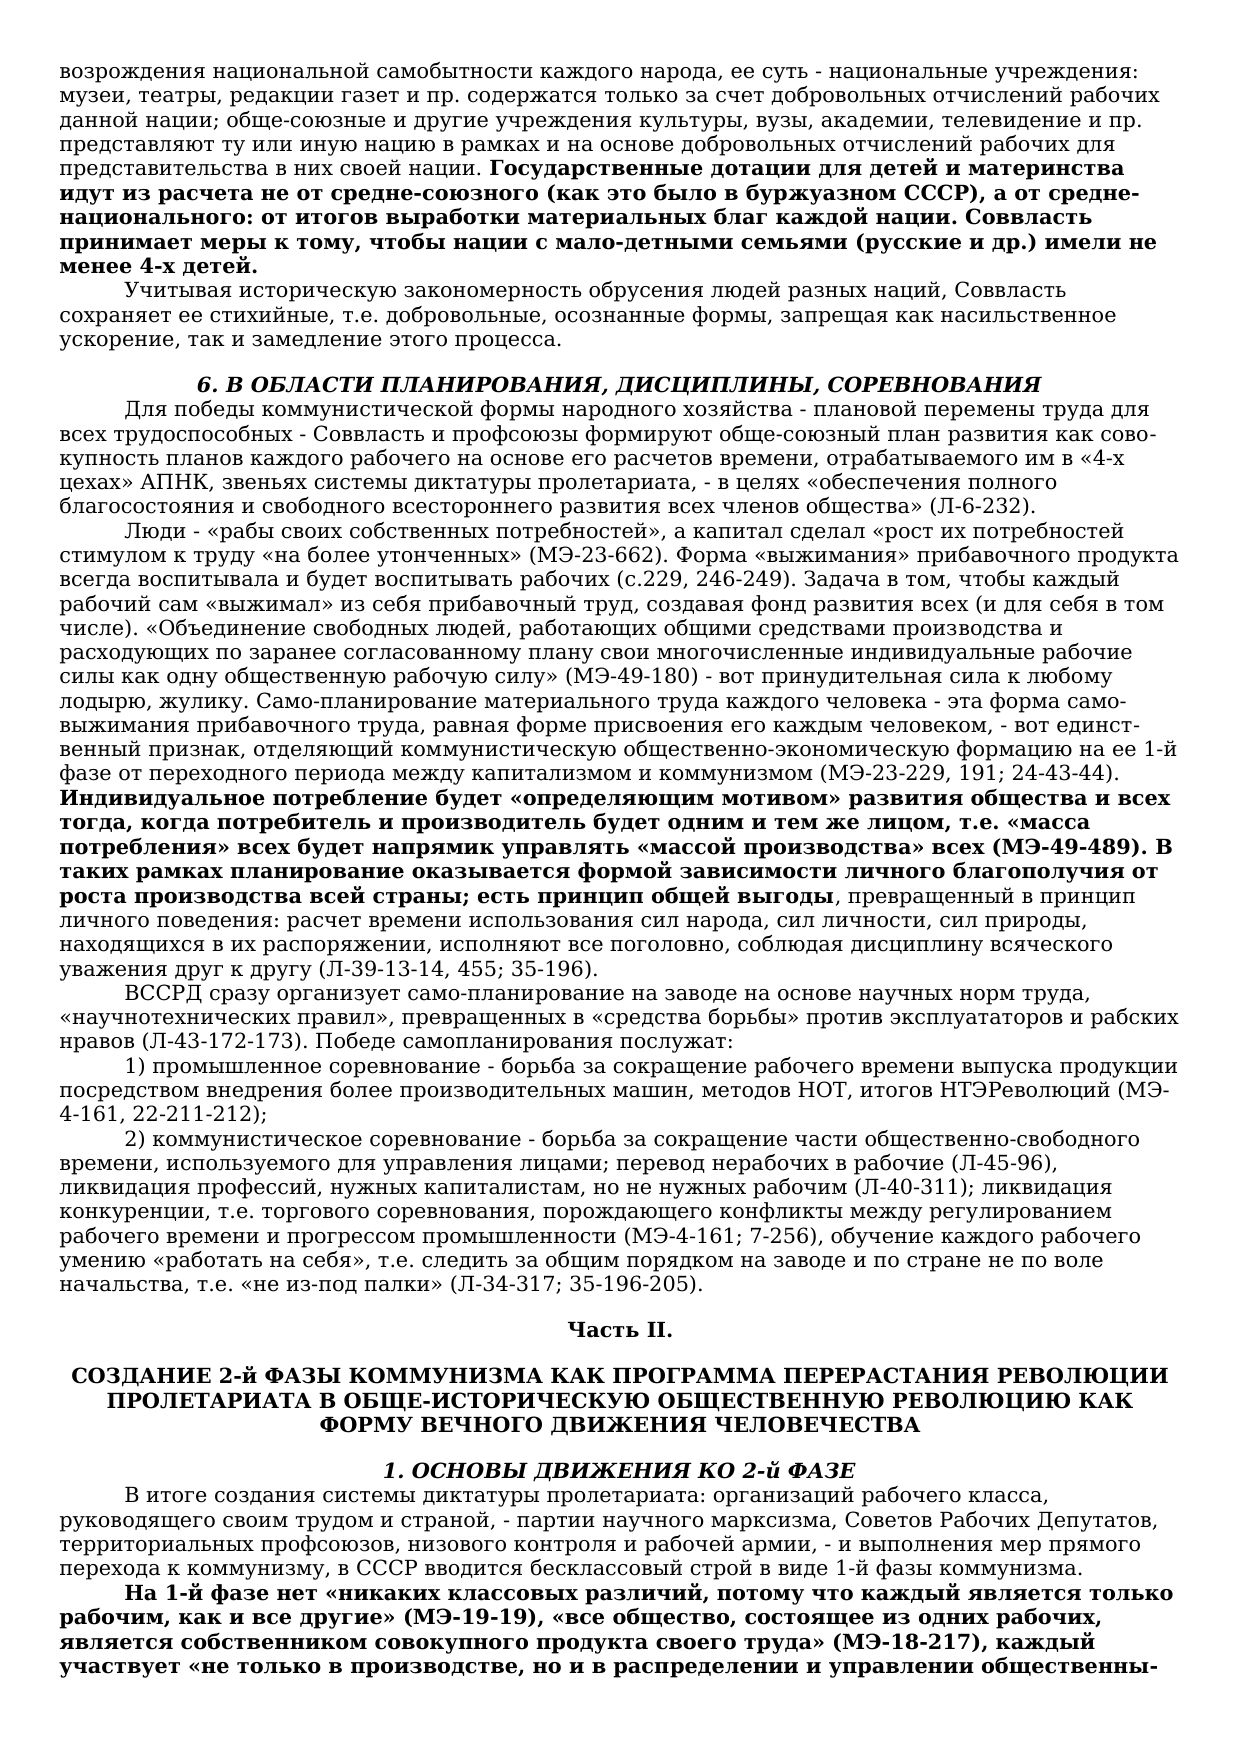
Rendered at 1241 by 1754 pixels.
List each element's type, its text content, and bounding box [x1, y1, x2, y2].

text 1) промышленное соревнование - борьба за сокращение рабочего времени выпуска продукции посредством внед­рения более производительных машин, методов НОТ, итогов НТЭРеволюций (МЭ-4-161, 22-211-212); [59, 1054, 1181, 1127]
text В итоге создания системы диктатуры пролетариата: организаций рабочего класса, руководящего своим трудом и страной, - партии научного марксизма, Советов Рабочих Депутатов, террито­риальных профсоюзов, низового контро­ля и рабочей армии, - и выполнения мер прямого перехода к коммунизму, в СССР вводится бесклассовый строй в виде 1-й фазы коммунизма. [59, 1483, 1181, 1581]
text СОЗДАНИЕ 2-й ФАЗЫ КОММУНИЗМА КАК ПРОГРАММА ПЕРЕРАСТАНИЯ РЕВОЛЮЦИИ ПРОЛЕТАРИАТА В ОБЩЕ-ИСТОРИЧЕСКУЮ ОБЩЕСТВЕННУЮ РЕВОЛЮЦИЮ КАК ФОРМУ ВЕЧНОГО ДВИЖЕНИЯ ЧЕЛОВЕЧЕСТВА [59, 1364, 1181, 1437]
text 6. В ОБЛАСТИ ПЛАНИРОВАНИЯ, ДИСЦИПЛИНЫ, СОРЕВНОВАНИЯ [59, 373, 1181, 397]
text ВССРД сразу организует само-плани­рование на заводе на основе научных норм труда, «научнотехнических пра­вил», превращенных в «средства борьбы» против эксплуататоров и рабских нравов (Л-43-172-173). Победе самопланирования послужат: [59, 981, 1181, 1054]
text Учитывая историческую закономер­ность обрусения людей разных наций, Соввласть сохраняет ее стихийные, т.е. добровольные, осознанные формы, за­прещая как насильственное ускорение, так и замедление этого процесса. [59, 278, 1181, 351]
text возрождения национальной само­бытности каждого народа, ее суть - национальные учреждения: музеи, теат­ры, редакции газет и пр. содержатся только за счет добровольных отчислений рабочих данной нации; обще-союзные и другие учреждения культуры, вузы, ака­демии, телевидение и пр. представляют ту или иную нацию в рамках и на основе добровольных отчислений рабочих для представительства в них своей нации. Государственные дотации для детей и материнства идут из расчета не от средне-союзного (как это было в бур­жуазном СССР), а от средне-нацио­нального: от итогов выработки матери­альных благ каждой нации. Соввласть принимает меры к тому, чтобы нации с мало-детными семьями (русские и др.) имели не менее 4-х детей. [59, 59, 1181, 278]
text Люди - «рабы своих собственных пот­ребностей», а капитал сделал «рост их потребностей стимулом к труду «на бо­лее утонченных» (МЭ-23-662). Форма «выжимания» прибавочного продукта всегда воспитывала и будет воспитывать рабочих (с.229, 246-249). Задача в том, чтобы каждый рабочий сам «выжимал» из себя прибавочный труд, создавая фонд развития всех (и для себя в том числе). «Объединение свободных людей, работающих общими средствами произ­водства и расходующих по заранее сог­ласованному плану свои многочисленные индивидуальные рабочие силы как одну общественную рабочую силу» (МЭ-49-180) - вот принудительная сила к любо­му лодырю, жулику. Само-планирование материального труда каждого человека - эта форма само-выжимания приба­вочного труда, равная форме присвоения его каждым человеком, - вот единст­венный признак, отделяющий ком­мунистическую общественно-экономиче­скую формацию на ее 1-й фазе от пере­ходного периода между капитализмом и коммунизмом (МЭ-23-229, 191; 24-43-44). Индивидуальное потребление будет «определяющим мотивом» развития общества и всех тогда, когда пот­ребитель и производитель будет одним и тем же лицом, т.е. «масса потреб­ления» всех будет напрямик управлять «массой производства» всех (МЭ-49-489). В таких рамках планирование оказывается формой зависимости личного благополучия от роста производства всей страны; есть принцип общей выгоды, превращенный в принцип личного поведения: расчет времени использования сил народа, сил личности, сил природы, находящихся в их распоряжении, исполняют все пого­ловно, соблюдая дисциплину всяческого уважения друг к другу (Л-39-13-14, 455; 35-196). [59, 519, 1181, 981]
text Часть II. [59, 1318, 1181, 1342]
text 2) коммунистическое соревнование - борьба за сокращение части обществен­но-свободного времени, используемого для управления лицами; перевод нера­бочих в рабочие (Л-45-96), ликвидация профессий, нужных капиталистам, но не нужных рабочим (Л-40-311); ликвидация конкуренции, т.е. торгового соревнования, порождающего конфликты между регу­лированием рабочего времени и прогрес­сом промышленности (МЭ-4-161; 7-256), обучение каждого рабочего умению «работать на себя», т.е. следить за общим порядком на заводе и по стране не по воле начальства, т.е. «не из-под палки» (Л-34-317; 35-196-205). [59, 1127, 1181, 1296]
text Для победы коммунистической формы народного хозяйства - плановой пере­мены труда для всех трудоспособных - Соввласть и профсоюзы формируют обще-союзный план развития как сово­купность планов каждого рабочего на основе его расчетов времени, отрабаты­ваемого им в «4-х цехах» АПНК, звеньях системы диктатуры пролетариата, - в целях «обеспечения полного благососто­яния и свободного всестороннего раз­вития всех членов общества» (Л-6-232). [59, 397, 1181, 519]
text 1. ОСНОВЫ ДВИЖЕНИЯ КО 2-й ФАЗЕ [59, 1459, 1181, 1483]
text На 1-й фазе нет «никаких классовых различий, потому что каждый является только рабочим, как и все другие» (МЭ-19-19), «все общество, состоящее из одних рабочих, является собствен­ником совокупного продукта своего труда» (МЭ-18-217), каждый участвует «не только в производстве, но и в расп­ределении и управлении общественны­ [59, 1581, 1181, 1678]
